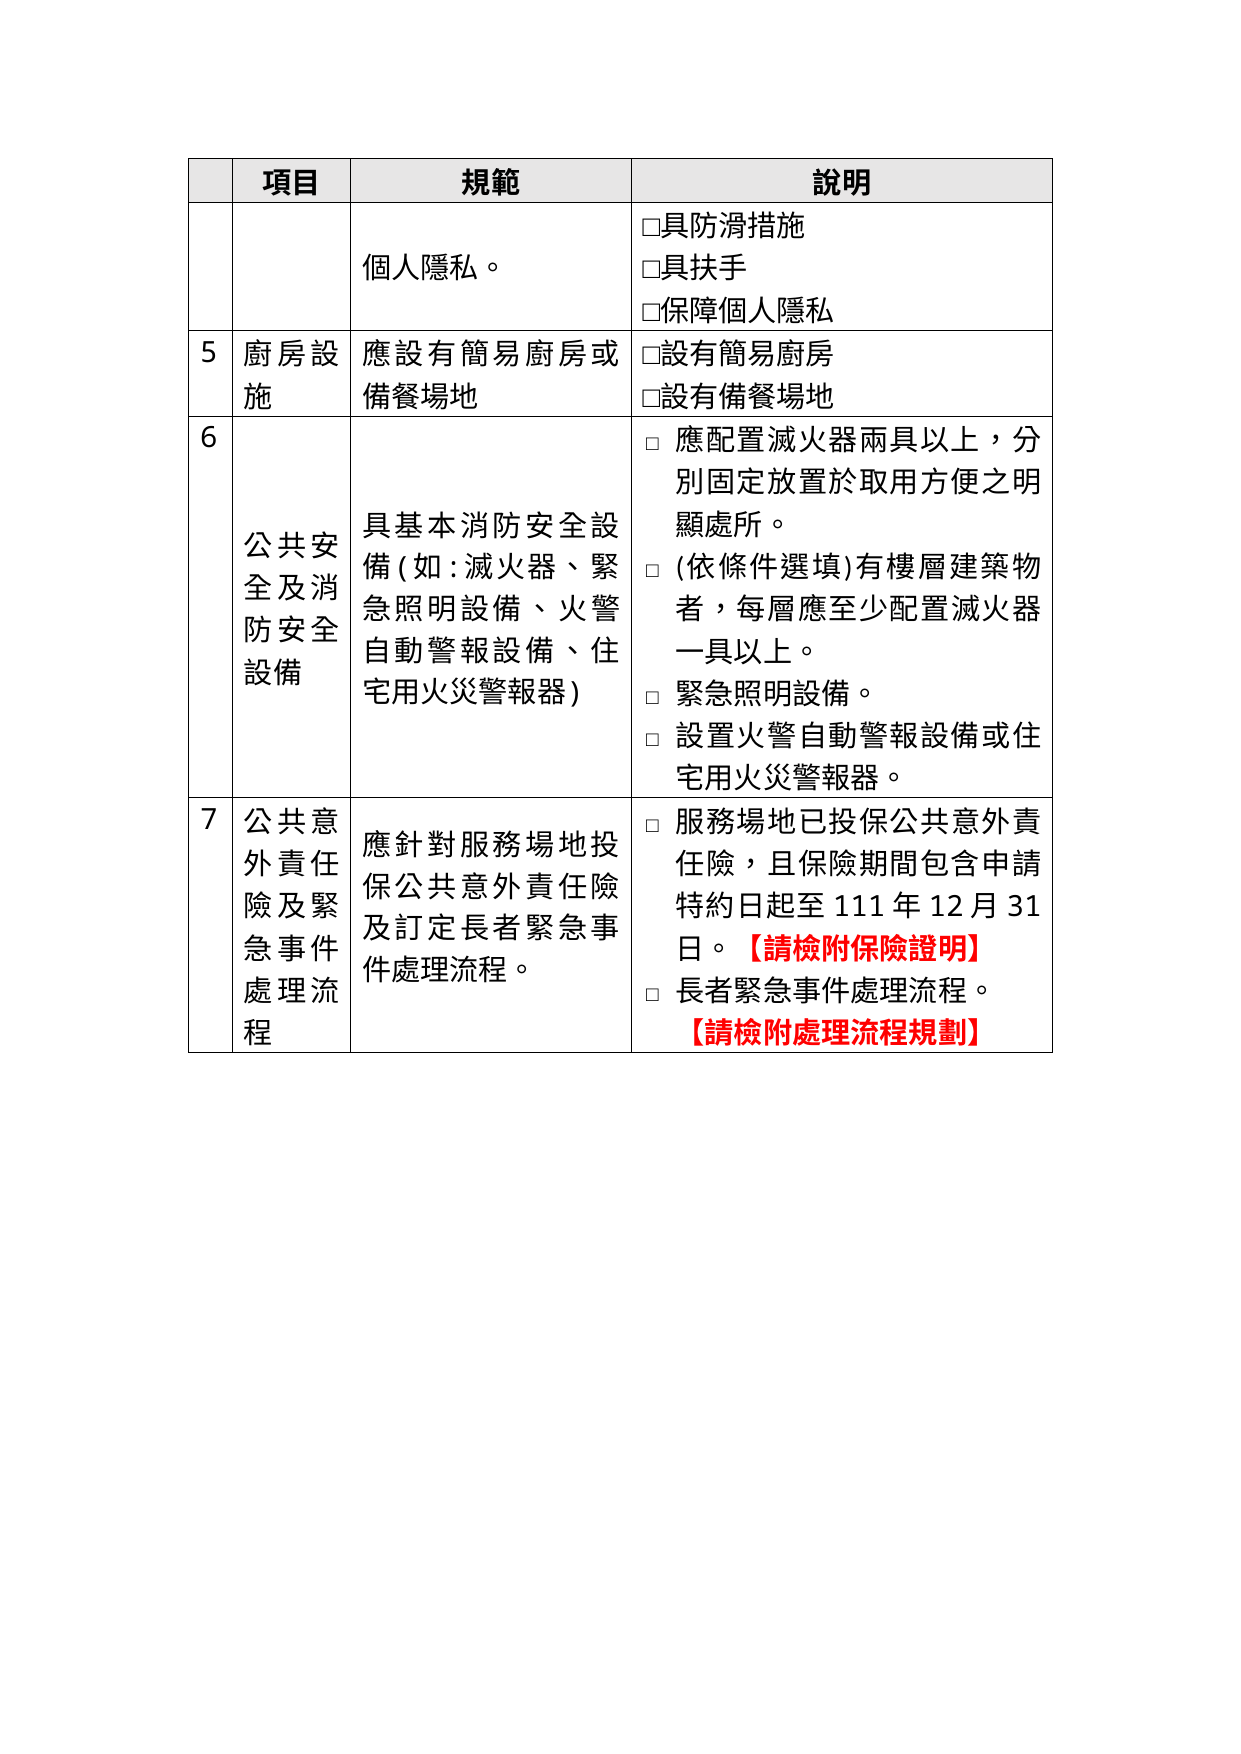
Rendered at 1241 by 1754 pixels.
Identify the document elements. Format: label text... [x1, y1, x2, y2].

table_cell □具防滑措施 □具扶手 □保障個人隱私 [632, 203, 1052, 330]
table_cell 應配置滅火器兩具以上，分別固定放置於取用方便之明顯處所。 (依條件選填)有樓層建築物者，每層應至少配置滅火器一具以上。 緊急照明設備。 設置火警自動警報設備或住宅用火災警報器。 [632, 417, 1052, 797]
table_cell 公共意外責任險及緊急事件處理流程 [233, 798, 350, 1052]
table_cell 應針對服務場地投保公共意外責任險及訂定長者緊急事件處理流程。 [351, 798, 631, 1052]
table_cell 廚房設施 [233, 331, 350, 416]
table_cell 應設有簡易廚房或備餐場地 [351, 331, 631, 416]
table_header 規範 [351, 159, 631, 202]
table_cell [189, 203, 232, 330]
table_cell 7 [189, 798, 232, 1052]
table_cell 服務場地已投保公共意外責任險，且保險期間包含申請特約日起至111年12月31日。【請檢附保險證明】 長者緊急事件處理流程。 【請檢附處理流程規劃】 [632, 798, 1052, 1052]
table_cell 5 [189, 331, 232, 416]
table_header [189, 159, 232, 202]
table_cell □設有簡易廚房 □設有備餐場地 [632, 331, 1052, 416]
table_cell [233, 203, 350, 330]
table_header 項目 [233, 159, 350, 202]
table_header 說明 [632, 159, 1052, 202]
table_cell 6 [189, 417, 232, 797]
table_cell 具基本消防安全設備(如:滅火器、緊急照明設備、火警自動警報設備、住宅用火災警報器) [351, 417, 631, 797]
table_cell 個人隱私。 [351, 203, 631, 330]
table_cell 公共安全及消防安全設備 [233, 417, 350, 797]
